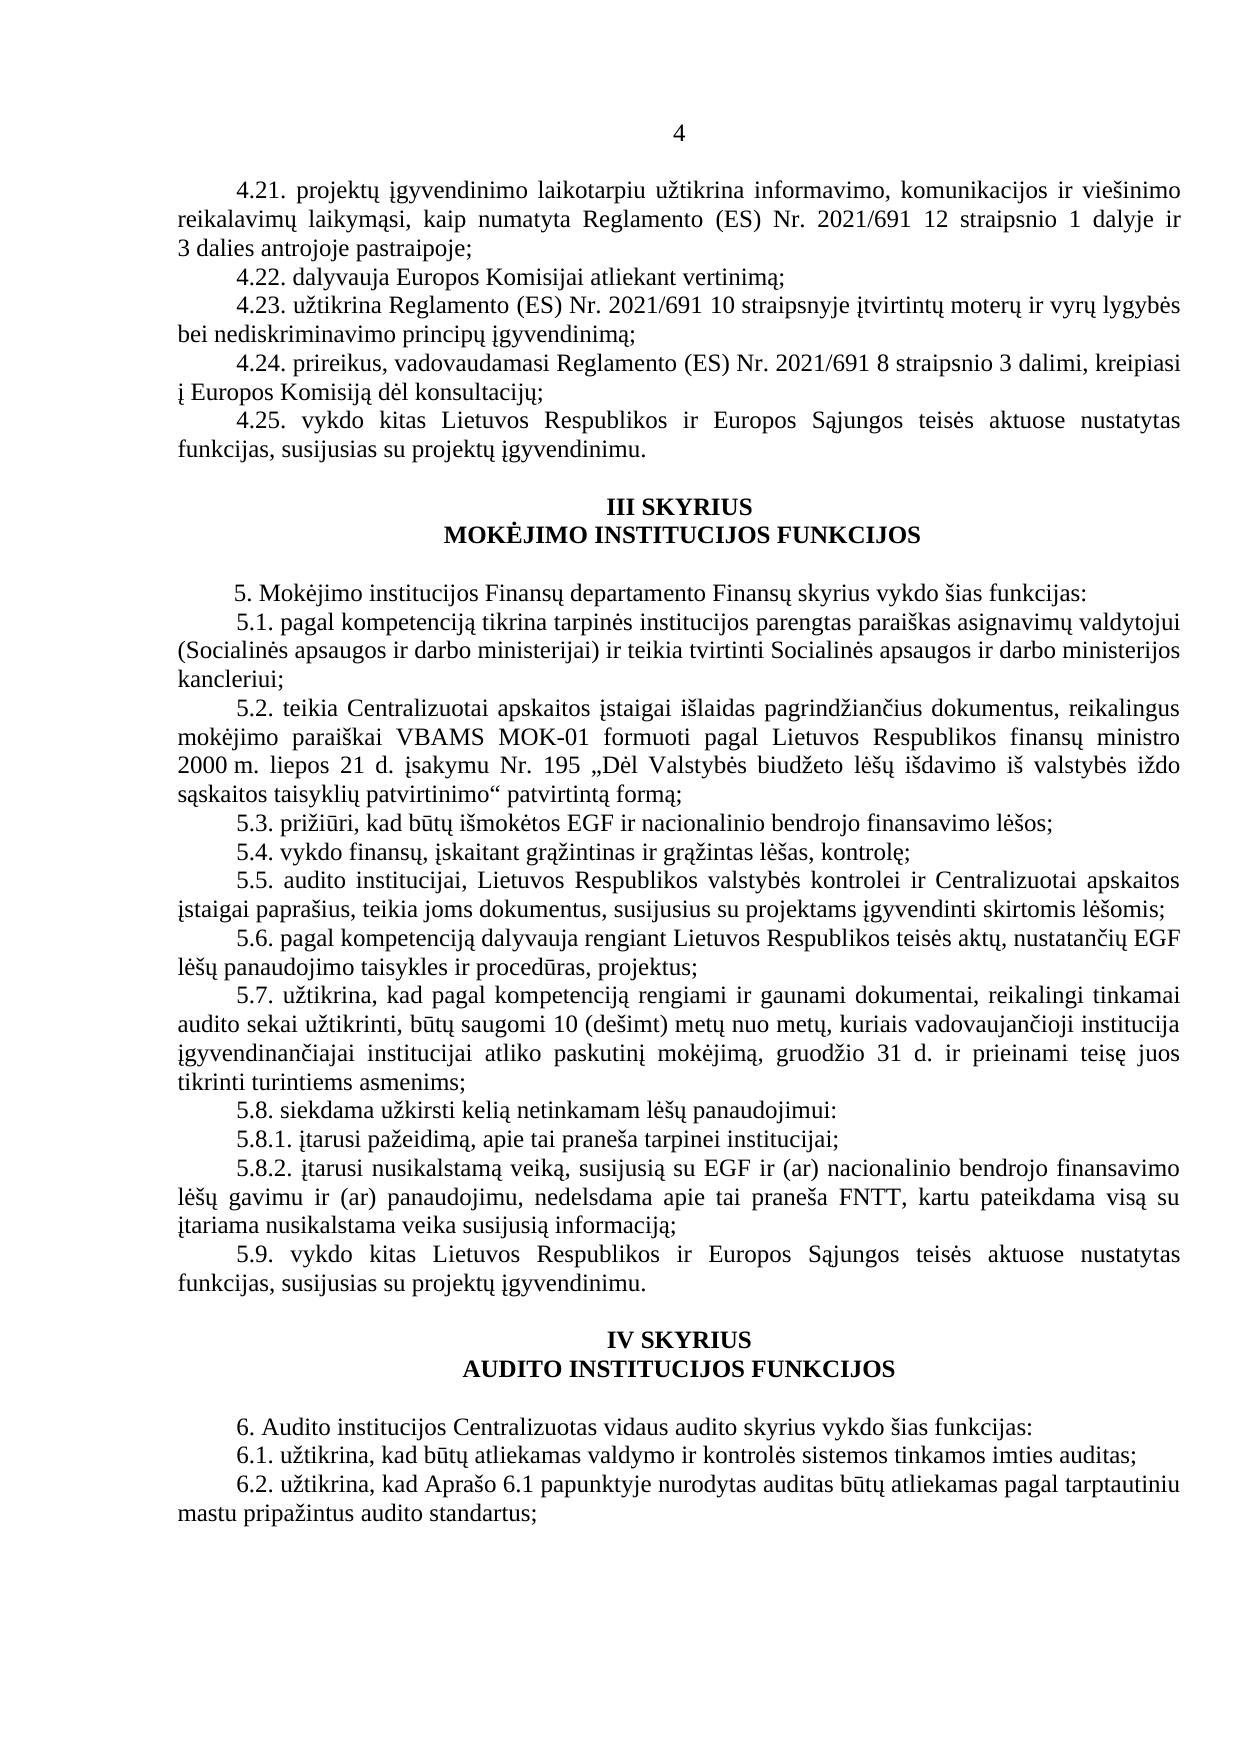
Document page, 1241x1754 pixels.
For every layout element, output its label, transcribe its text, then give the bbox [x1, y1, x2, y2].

text 4.22. dalyvauja Europos Komisijai atliekant vertinimą; [177, 262, 1181, 291]
text 5.7. užtikrina, kad pagal kompetenciją rengiami ir gaunami dokumentai, reikalingi tinkamai audito sekai užtikrinti, būtų saugomi 10 (dešimt) metų nuo metų, kuriais vadovaujančioji institucija įgyvendinančiajai institucijai atliko paskutinį mokėjimą, gruodžio 31 d. ir prieinami teisę juos tikrinti turintiems asmenims; [177, 981, 1181, 1096]
text 5.6. pagal kompetenciją dalyvauja rengiant Lietuvos Respublikos teisės aktų, nustatančių EGF lėšų panaudojimo taisykles ir procedūras, projektus; [177, 923, 1181, 981]
text 6. Audito institucijos Centralizuotas vidaus audito skyrius vykdo šias funkcijas: [177, 1412, 1181, 1441]
text 5.8. siekdama užkirsti kelią netinkamam lėšų panaudojimui: [177, 1096, 1181, 1124]
text 5.8.2. įtarusi nusikalstamą veiką, susijusią su EGF ir (ar) nacionalinio bendrojo finansavimo lėšų gavimu ir (ar) panaudojimu, nedelsdama apie tai praneša FNTT, kartu pateikdama visą su įtariama nusikalstama veika susijusią informaciją; [177, 1153, 1181, 1239]
text mokėjimo institucijos funkcijos [177, 521, 1181, 549]
text 5. Mokėjimo institucijos Finansų departamento Finansų skyrius vykdo šias funkcijas: [177, 578, 1181, 607]
text 6.2. užtikrina, kad Aprašo 6.1 papunktyje nurodytas auditas būtų atliekamas pagal tarptautiniu mastu pripažintus audito standartus; [177, 1469, 1181, 1527]
text 5.5. audito institucijai, Lietuvos Respublikos valstybės kontrolei ir Centralizuotai apskaitos įstaigai paprašius, teikia joms dokumentus, susijusius su projektams įgyvendinti skirtomis lėšomis; [177, 866, 1181, 923]
text 4.21. projektų įgyvendinimo laikotarpiu užtikrina informavimo, komunikacijos ir viešinimo reikalavimų laikymąsi, kaip numatyta Reglamento (ES) Nr. 2021/691 12 straipsnio 1 dalyje ir 3 dalies antrojoje pastraipoje; [177, 176, 1181, 262]
text 5.8.1. įtarusi pažeidimą, apie tai praneša tarpinei institucijai; [177, 1124, 1181, 1153]
text 5.9. vykdo kitas Lietuvos Respublikos ir Europos Sąjungos teisės aktuose nustatytas funkcijas, susijusias su projektų įgyvendinimu. [177, 1239, 1181, 1297]
text 5.4. vykdo finansų, įskaitant grąžintinas ir grąžintas lėšas, kontrolę; [177, 837, 1181, 866]
text 4.24. prireikus, vadovaudamasi Reglamento (ES) Nr. 2021/691 8 straipsnio 3 dalimi, kreipiasi į Europos Komisiją dėl konsultacijų; [177, 348, 1181, 406]
text 5.1. pagal kompetenciją tikrina tarpinės institucijos parengtas paraiškas asignavimų valdytojui (Socialinės apsaugos ir darbo ministerijai) ir teikia tvirtinti Socialinės apsaugos ir darbo ministerijos kancleriui; [177, 607, 1181, 693]
text AUDITO INSTITUCIJOS FUNKCIJOS [177, 1354, 1181, 1383]
text IV SKYRIUS [177, 1326, 1181, 1354]
text 5.3. prižiūri, kad būtų išmokėtos EGF ir nacionalinio bendrojo finansavimo lėšos; [177, 808, 1181, 837]
text 5.2. teikia Centralizuotai apskaitos įstaigai išlaidas pagrindžiančius dokumentus, reikalingus mokėjimo paraiškai VBAMS MOK-01 formuoti pagal Lietuvos Respublikos finansų ministro 2000 m. liepos 21 d. įsakymu Nr. 195 „Dėl Valstybės biudžeto lėšų išdavimo iš valstybės iždo sąskaitos taisyklių patvirtinimo“ patvirtintą formą; [177, 693, 1181, 808]
text 4.23. užtikrina Reglamento (ES) Nr. 2021/691 10 straipsnyje įtvirtintų moterų ir vyrų lygybės bei nediskriminavimo principų įgyvendinimą; [177, 291, 1181, 348]
text III SKYRIUS [177, 492, 1181, 521]
text 4.25. vykdo kitas Lietuvos Respublikos ir Europos Sąjungos teisės aktuose nustatytas funkcijas, susijusias su projektų įgyvendinimu. [177, 406, 1181, 463]
text 6.1. užtikrina, kad būtų atliekamas valdymo ir kontrolės sistemos tinkamos imties auditas; [177, 1441, 1181, 1469]
